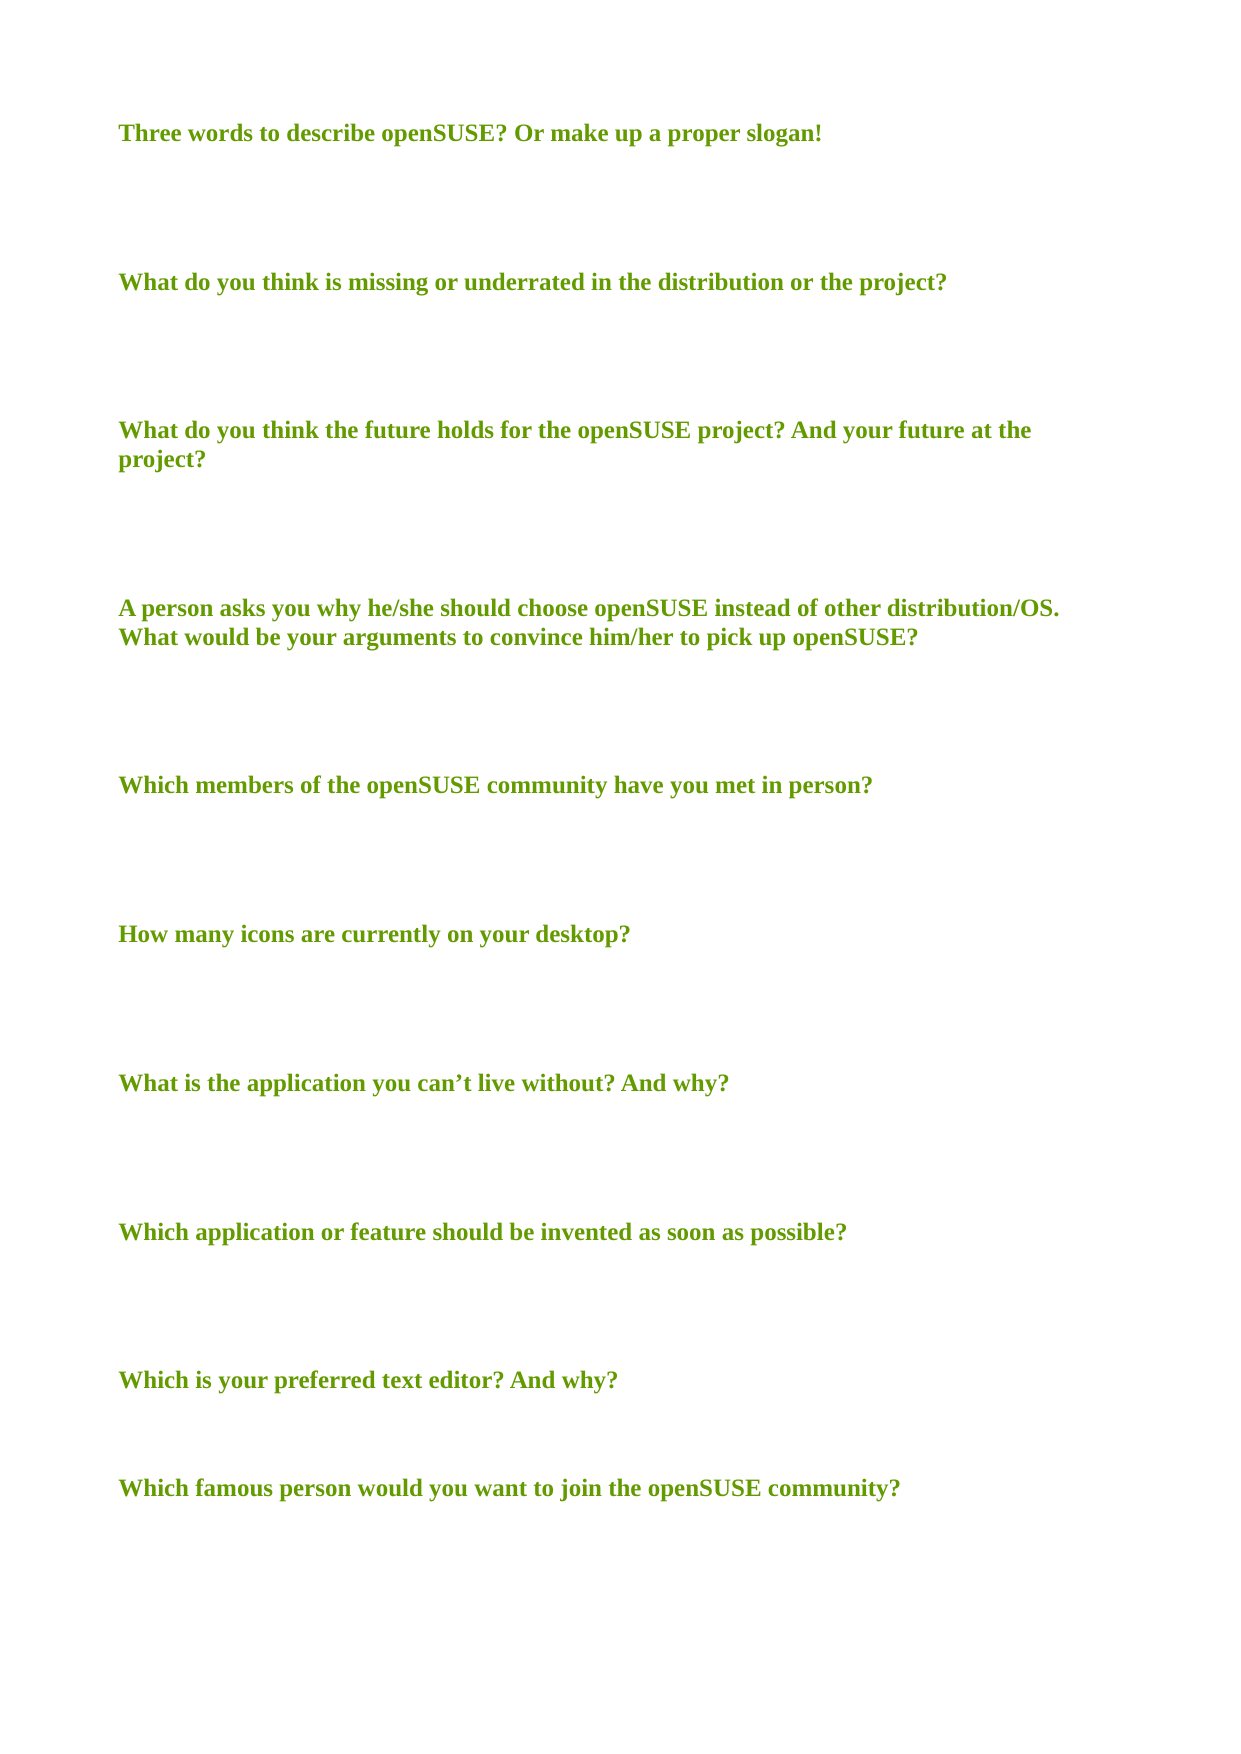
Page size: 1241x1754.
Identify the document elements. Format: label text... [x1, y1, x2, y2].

subtitle How many icons are currently on your desktop? [118, 919, 1122, 948]
subtitle Which members of the openSUSE community have you met in person? [118, 771, 1122, 799]
subtitle What do you think is missing or underrated in the distribution or the project? [118, 267, 1122, 296]
subtitle Which is your preferred text editor? And why? [118, 1366, 1122, 1394]
subtitle What is the application you can’t live without? And why? [118, 1068, 1122, 1097]
subtitle Which famous person would you want to join the openSUSE community? [118, 1473, 1122, 1502]
subtitle Which application or feature should be invented as soon as possible? [118, 1217, 1122, 1246]
subtitle What do you think the future holds for the openSUSE project? And your future at the project? [118, 416, 1122, 473]
subtitle Three words to describe openSUSE? Or make up a proper slogan! [118, 118, 1122, 147]
subtitle A person asks you why he/she should choose openSUSE instead of other distribution/OS. What would be your arguments to convince him/her to pick up openSUSE? [118, 593, 1122, 651]
